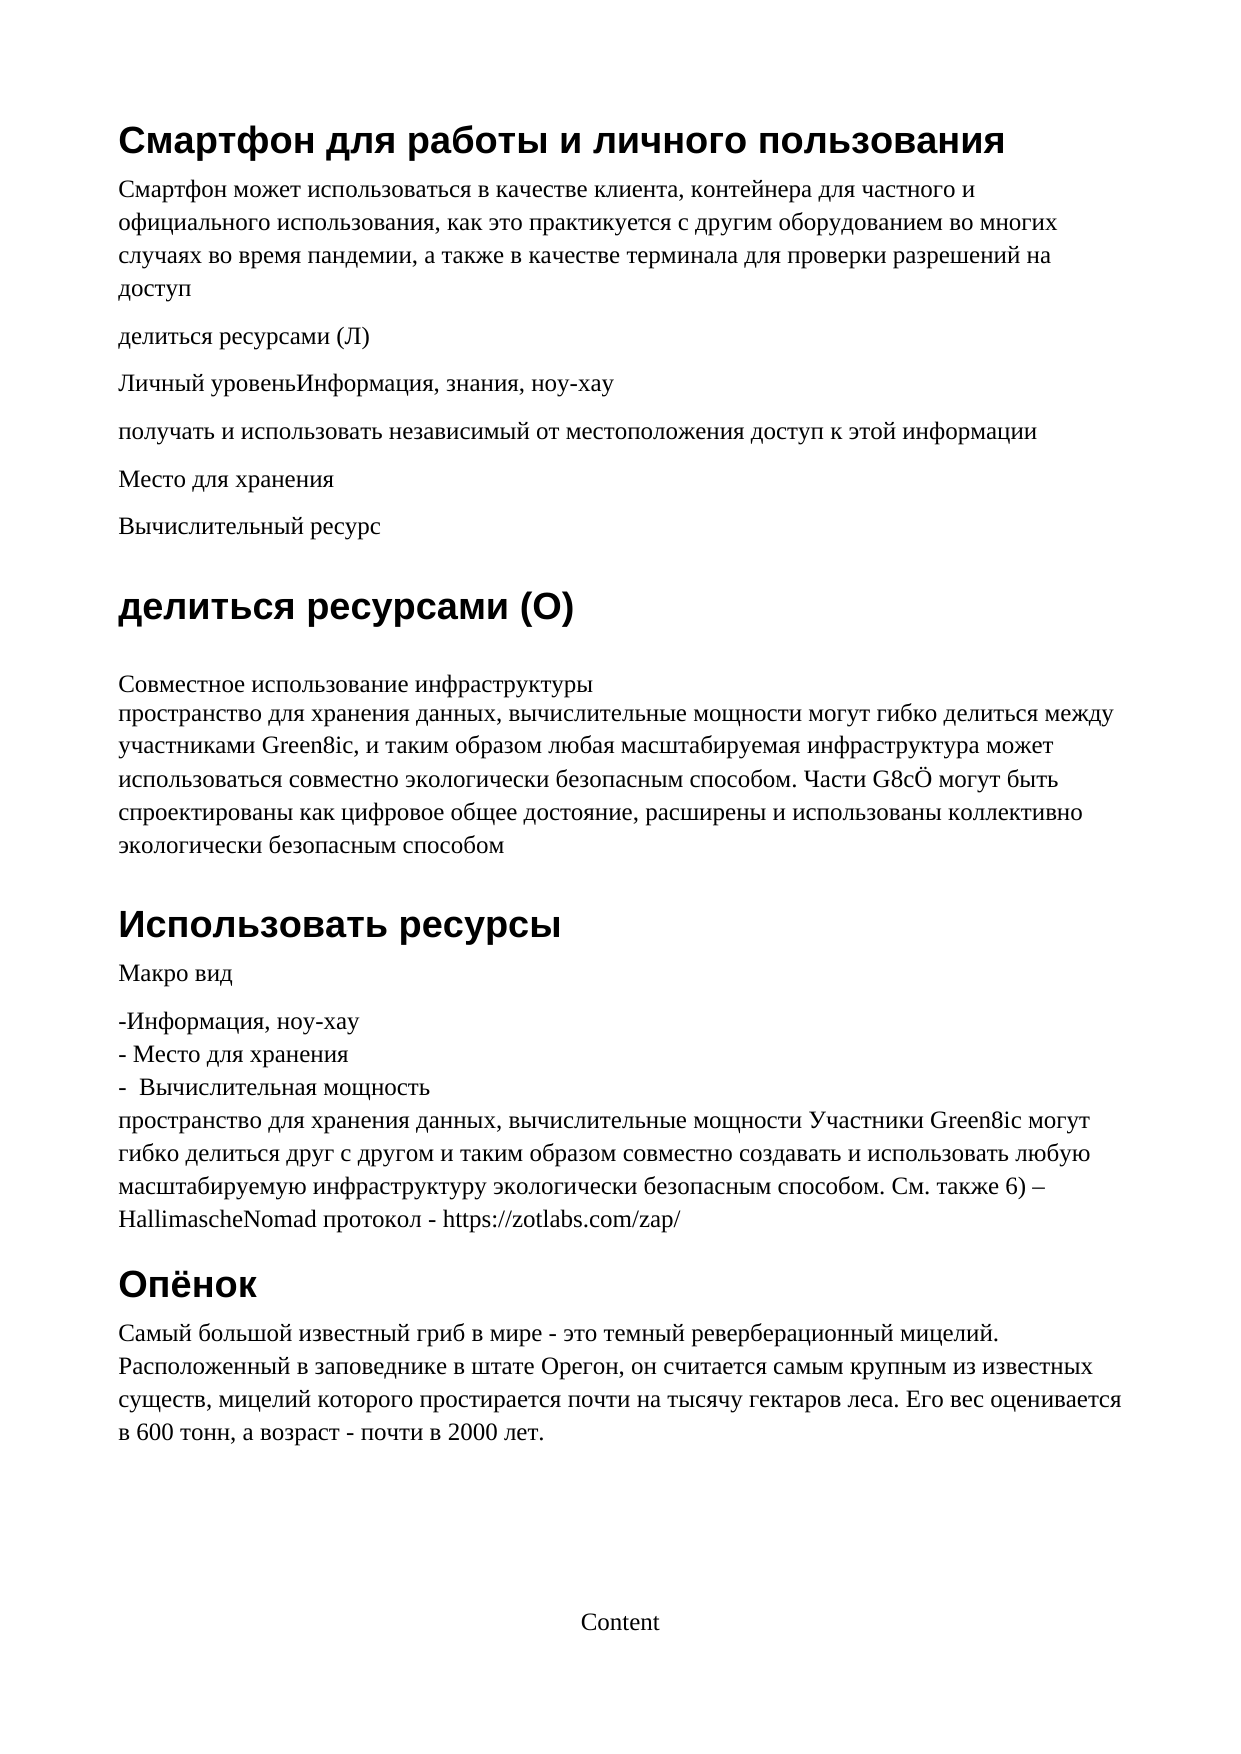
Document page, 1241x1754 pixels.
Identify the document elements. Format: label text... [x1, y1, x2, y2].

text Личный уровеньИнформация, знания, ноу-хау [118, 368, 1122, 397]
text пространство для хранения данных, вычислительные мощности могут гибко делиться между участниками Green8ic, и таким образом любая масштабируемая инфраструктура может использоваться совместно экологически безопасным способом. Части G8cÖ могут быть спроектированы как цифровое общее достояние, расширены и использованы коллективно экологически безопасным способом [118, 698, 1122, 858]
text Макро вид [118, 958, 1122, 987]
text пространство для хранения данных, вычислительные мощности Участники Green8ic могут гибко делиться друг с другом и таким образом совместно создавать и использовать любую масштабируемую инфраструктуру экологически безопасным способом. См. также 6) – HallimascheNomad протокол - https://zotlabs.com/zap/ [118, 1105, 1122, 1233]
text делиться ресурсами (Л) [118, 321, 1122, 350]
subtitle Использовать ресурсы [118, 902, 1122, 946]
text -Информация, ноу-хау [118, 1006, 1122, 1035]
text Самый большой известный гриб в мире - это темный реверберационный мицелий. Расположенный в заповеднике в штате Орегон, он считается самым крупным из известных существ, мицелий которого простирается почти на тысячу гектаров леса. Его вес оценивается в 600 тонн, а возраст - почти в 2000 лет. [118, 1318, 1122, 1446]
subtitle Смартфон для работы и личного пользования [118, 118, 1122, 162]
text - Место для хранения [118, 1039, 1122, 1068]
text Смартфон может использоваться в качестве клиента, контейнера для частного и официального использования, как это практикуется с другим оборудованием во многих случаях во время пандемии, а также в качестве терминала для проверки разрешений на доступ [118, 174, 1122, 302]
text Совместное использование инфраструктуры [118, 669, 1122, 698]
text Вычислительный ресурс [118, 511, 1122, 540]
subtitle делиться ресурсами (O) [118, 584, 1122, 628]
text - Вычислительная мощность [118, 1072, 1122, 1101]
text получать и использовать независимый от местоположения доступ к этой информации [118, 416, 1122, 445]
subtitle Опёнок [118, 1262, 1122, 1306]
text Место для хранения [118, 464, 1122, 492]
